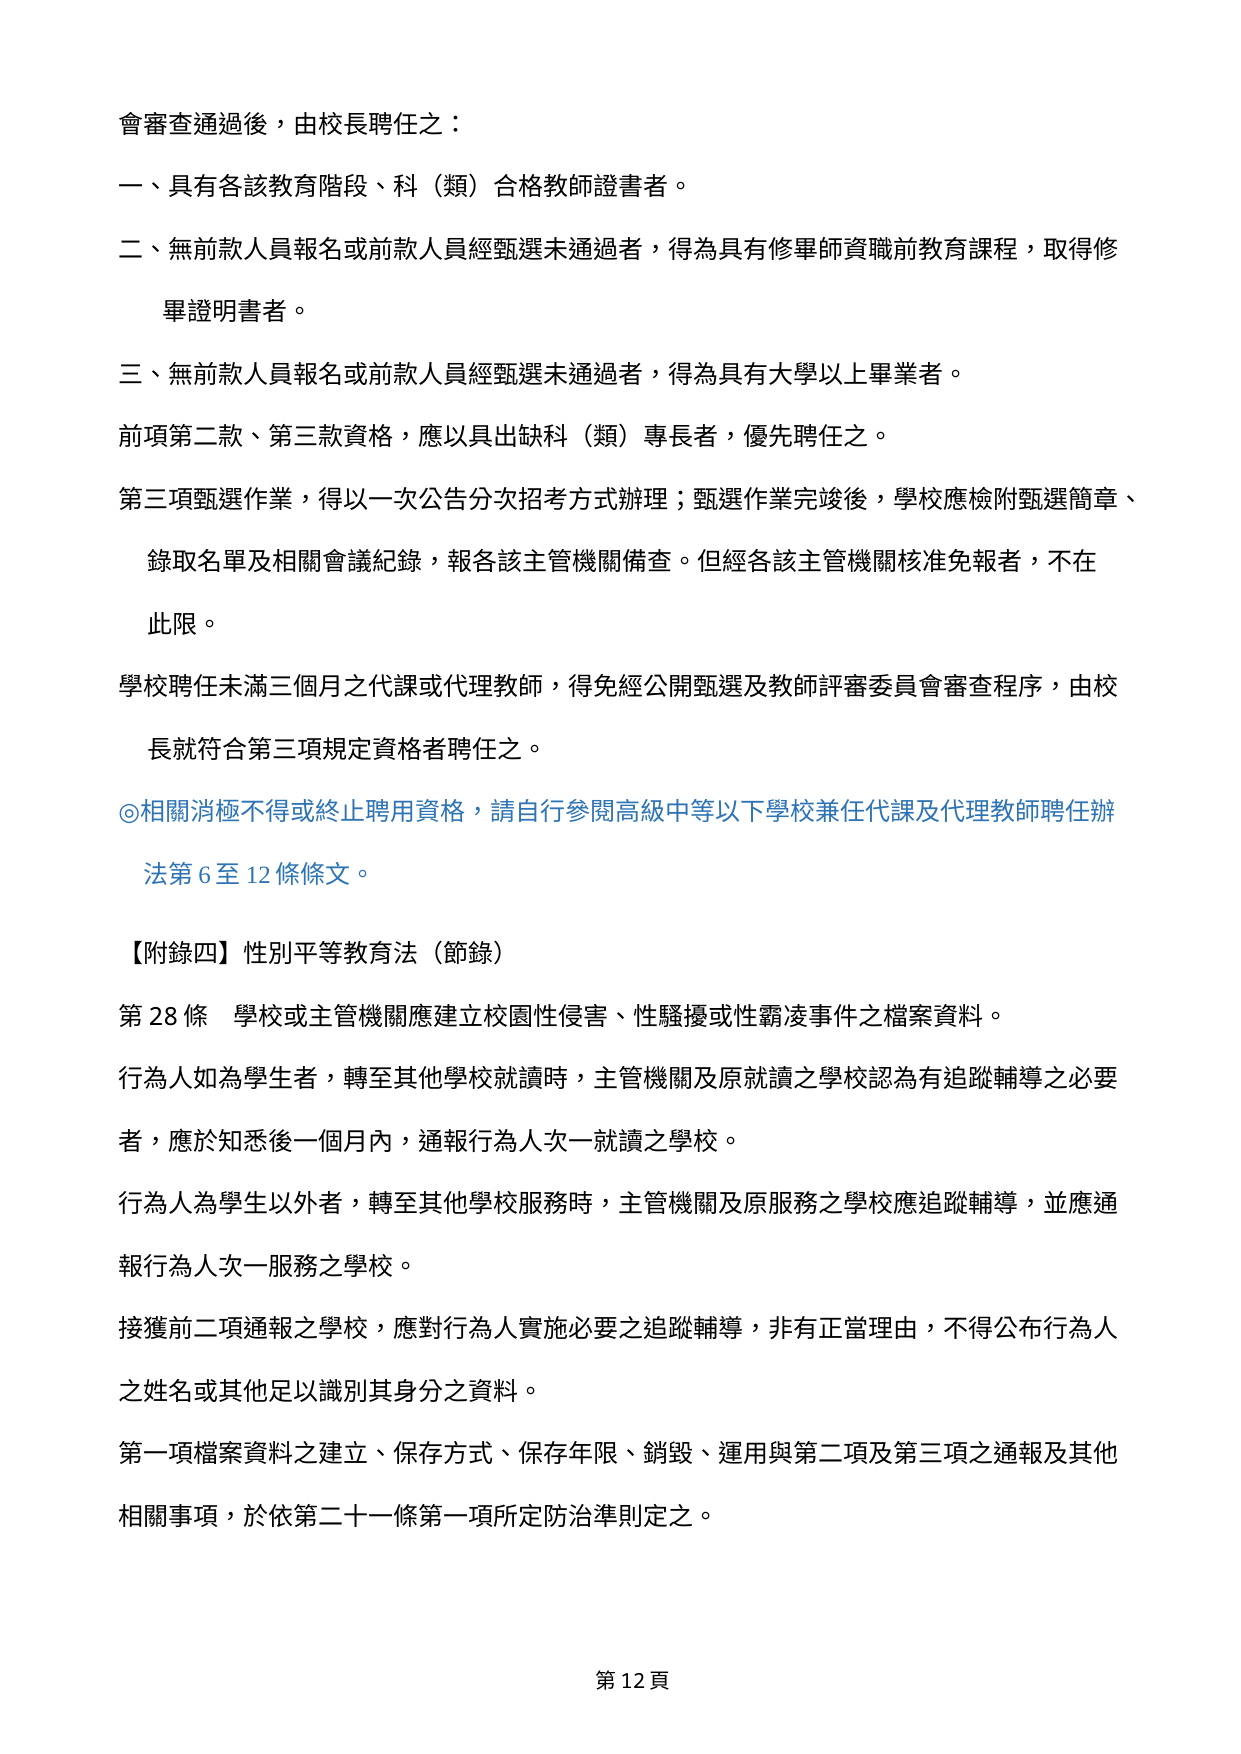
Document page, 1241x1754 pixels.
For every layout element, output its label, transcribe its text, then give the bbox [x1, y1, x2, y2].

text 第一項檔案資料之建立、保存方式、保存年限、銷毀、運用與第二項及第三項之通報及其他相關事項，於依第二十一條第一項所定防治準則定之。 [118, 1410, 1122, 1535]
text ◎相關消極不得或終止聘用資格，請自行參閱高級中等以下學校兼任代課及代理教師聘任辦法第6至12條條文。 [118, 768, 1122, 893]
text 一、具有各該教育階段、科（類）合格教師證書者。 [118, 143, 1122, 206]
text 會審查通過後，由校長聘任之： [118, 81, 1122, 143]
text 行為人如為學生者，轉至其他學校就讀時，主管機關及原就讀之學校認為有追蹤輔導之必要者，應於知悉後一個月內，通報行為人次一就讀之學校。 [118, 1035, 1122, 1160]
text 前項第二款、第三款資格，應以具出缺科（類）專長者，優先聘任之。 [118, 393, 1122, 456]
text 行為人為學生以外者，轉至其他學校服務時，主管機關及原服務之學校應追蹤輔導，並應通報行為人次一服務之學校。 [118, 1160, 1122, 1285]
text 學校聘任未滿三個月之代課或代理教師，得免經公開甄選及教師評審委員會審查程序，由校長就符合第三項規定資格者聘任之。 [118, 643, 1122, 768]
text 第28條 學校或主管機關應建立校園性侵害、性騷擾或性霸凌事件之檔案資料。 [118, 973, 1122, 1035]
text 三、無前款人員報名或前款人員經甄選未通過者，得為具有大學以上畢業者。 [118, 331, 1122, 393]
text 接獲前二項通報之學校，應對行為人實施必要之追蹤輔導，非有正當理由，不得公布行為人之姓名或其他足以識別其身分之資料。 [118, 1285, 1122, 1410]
text 二、無前款人員報名或前款人員經甄選未通過者，得為具有修畢師資職前教育課程，取得修畢證明書者。 [118, 206, 1122, 331]
text 第三項甄選作業，得以一次公告分次招考方式辦理；甄選作業完竣後，學校應檢附甄選簡章、錄取名單及相關會議紀錄，報各該主管機關備查。但經各該主管機關核准免報者，不在此限。 [118, 456, 1122, 643]
text 【附錄四】性別平等教育法（節錄） [118, 910, 1122, 973]
